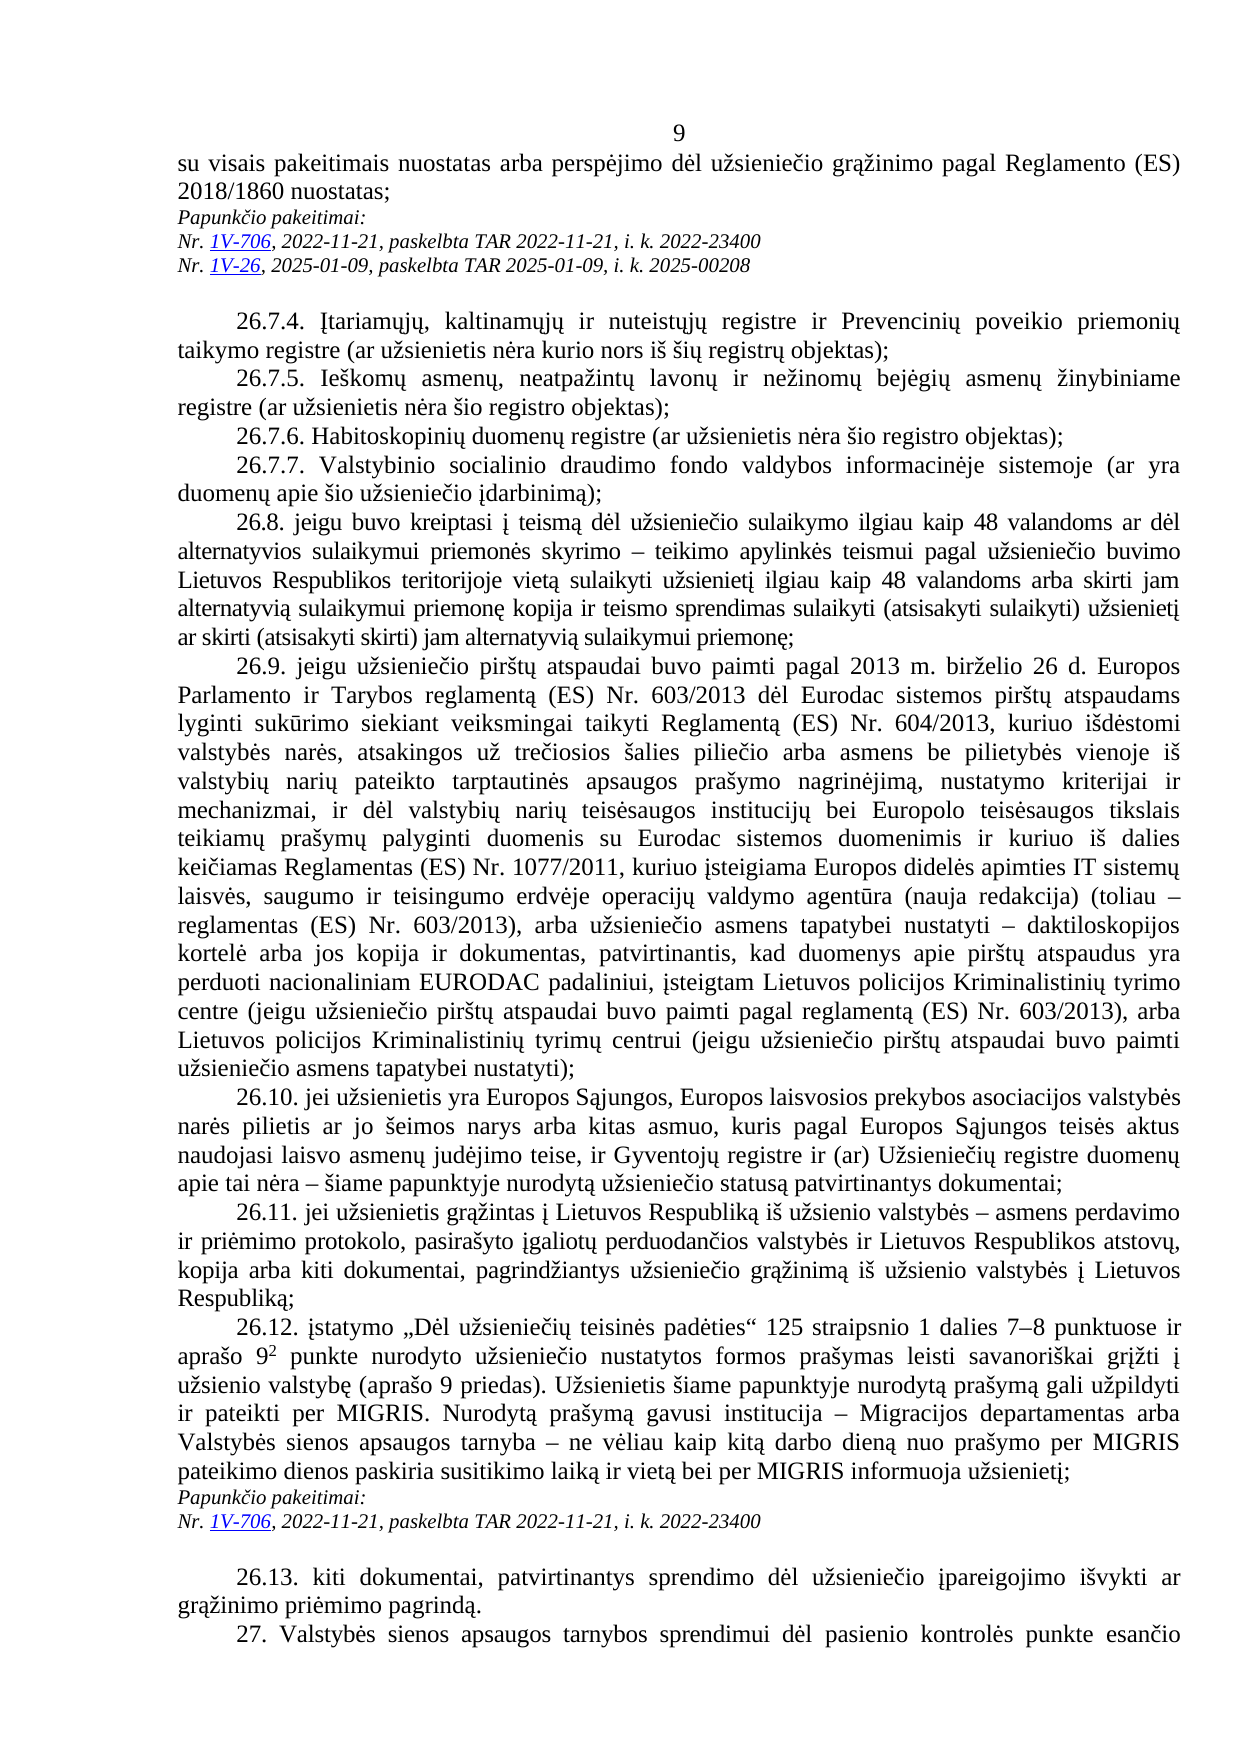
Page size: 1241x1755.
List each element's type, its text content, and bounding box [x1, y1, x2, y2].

text 26.7.4. Įtariamųjų, kaltinamųjų ir nuteistųjų registre ir Prevencinių poveikio priemonių taikymo registre (ar užsienietis nėra kurio nors iš šių registrų objektas); [177, 306, 1181, 363]
text 27. Valstybės sienos apsaugos tarnybos sprendimui dėl pasienio kontrolės punkte esančio [177, 1619, 1181, 1648]
text Nr. 1V-26, 2025-01-09, paskelbta TAR 2025-01-09, i. k. 2025-00208 [177, 253, 1181, 277]
text 26.9. jeigu užsieniečio pirštų atspaudai buvo paimti pagal 2013 m. birželio 26 d. Europos Parlamento ir Tarybos reglamentą (ES) Nr. 603/2013 dėl Eurodac sistemos pirštų atspaudams lyginti sukūrimo siekiant veiksmingai taikyti Reglamentą (ES) Nr. 604/2013, kuriuo išdėstomi valstybės narės, atsakingos už trečiosios šalies piliečio arba asmens be pilietybės vienoje iš valstybių narių pateikto tarptautinės apsaugos prašymo nagrinėjimą, nustatymo kriterijai ir mechanizmai, ir dėl valstybių narių teisėsaugos institucijų bei Europolo teisėsaugos tikslais teikiamų prašymų palyginti duomenis su Eurodac sistemos duomenimis ir kuriuo iš dalies keičiamas Reglamentas (ES) Nr. 1077/2011, kuriuo įsteigiama Europos didelės apimties IT sistemų laisvės, saugumo ir teisingumo erdvėje operacijų valdymo agentūra (nauja redakcija) (toliau – reglamentas (ES) Nr. 603/2013), arba užsieniečio asmens tapatybei nustatyti – daktiloskopijos kortelė arba jos kopija ir dokumentas, patvirtinantis, kad duomenys apie pirštų atspaudus yra perduoti nacionaliniam EURODAC padaliniui, įsteigtam Lietuvos policijos Kriminalistinių tyrimo centre (jeigu užsieniečio pirštų atspaudai buvo paimti pagal reglamentą (ES) Nr. 603/2013), arba Lietuvos policijos Kriminalistinių tyrimų centrui (jeigu užsieniečio pirštų atspaudai buvo paimti užsieniečio asmens tapatybei nustatyti); [177, 651, 1181, 1082]
text Papunkčio pakeitimai: [177, 205, 1181, 229]
text 26.7.7. Valstybinio socialinio draudimo fondo valdybos informacinėje sistemoje (ar yra duomenų apie šio užsieniečio įdarbinimą); [177, 450, 1181, 507]
text Nr. 1V-706, 2022-11-21, paskelbta TAR 2022-11-21, i. k. 2022-23400 [177, 1509, 1181, 1533]
text 26.7.5. Ieškomų asmenų, neatpažintų lavonų ir nežinomų bejėgių asmenų žinybiniame registre (ar užsienietis nėra šio registro objektas); [177, 363, 1181, 421]
text 26.8. jeigu buvo kreiptasi į teismą dėl užsieniečio sulaikymo ilgiau kaip 48 valandoms ar dėl alternatyvios sulaikymui priemonės skyrimo – teikimo apylinkės teismui pagal užsieniečio buvimo Lietuvos Respublikos teritorijoje vietą sulaikyti užsienietį ilgiau kaip 48 valandoms arba skirti jam alternatyvią sulaikymui priemonę kopija ir teismo sprendimas sulaikyti (atsisakyti sulaikyti) užsienietį ar skirti (atsisakyti skirti) jam alternatyvią sulaikymui priemonę; [177, 507, 1181, 651]
text 26.12. įstatymo „Dėl užsieniečių teisinės padėties“ 125 straipsnio 1 dalies 7–8 punktuose ir aprašo 92 punkte nurodyto užsieniečio nustatytos formos prašymas leisti savanoriškai grįžti į užsienio valstybę (aprašo 9 priedas). Užsienietis šiame papunktyje nurodytą prašymą gali užpildyti ir pateikti per MIGRIS. Nurodytą prašymą gavusi institucija – Migracijos departamentas arba Valstybės sienos apsaugos tarnyba – ne vėliau kaip kitą darbo dieną nuo prašymo per MIGRIS pateikimo dienos paskiria susitikimo laiką ir vietą bei per MIGRIS informuoja užsienietį; [177, 1312, 1181, 1485]
text Papunkčio pakeitimai: [177, 1485, 1181, 1509]
text Nr. 1V-706, 2022-11-21, paskelbta TAR 2022-11-21, i. k. 2022-23400 [177, 229, 1181, 253]
text su visais pakeitimais nuostatas arba perspėjimo dėl užsieniečio grąžinimo pagal Reglamento (ES) 2018/1860 nuostatas; [177, 148, 1181, 205]
text 26.13. kiti dokumentai, patvirtinantys sprendimo dėl užsieniečio įpareigojimo išvykti ar grąžinimo priėmimo pagrindą. [177, 1562, 1181, 1619]
text 26.7.6. Habitoskopinių duomenų registre (ar užsienietis nėra šio registro objektas); [177, 421, 1181, 450]
text 26.10. jei užsienietis yra Europos Sąjungos, Europos laisvosios prekybos asociacijos valstybės narės pilietis ar jo šeimos narys arba kitas asmuo, kuris pagal Europos Sąjungos teisės aktus naudojasi laisvo asmenų judėjimo teise, ir Gyventojų registre ir (ar) Užsieniečių registre duomenų apie tai nėra – šiame papunktyje nurodytą užsieniečio statusą patvirtinantys dokumentai; [177, 1082, 1181, 1197]
text 26.11. jei užsienietis grąžintas į Lietuvos Respubliką iš užsienio valstybės – asmens perdavimo ir priėmimo protokolo, pasirašyto įgaliotų perduodančios valstybės ir Lietuvos Respublikos atstovų, kopija arba kiti dokumentai, pagrindžiantys užsieniečio grąžinimą iš užsienio valstybės į Lietuvos Respubliką; [177, 1197, 1181, 1312]
